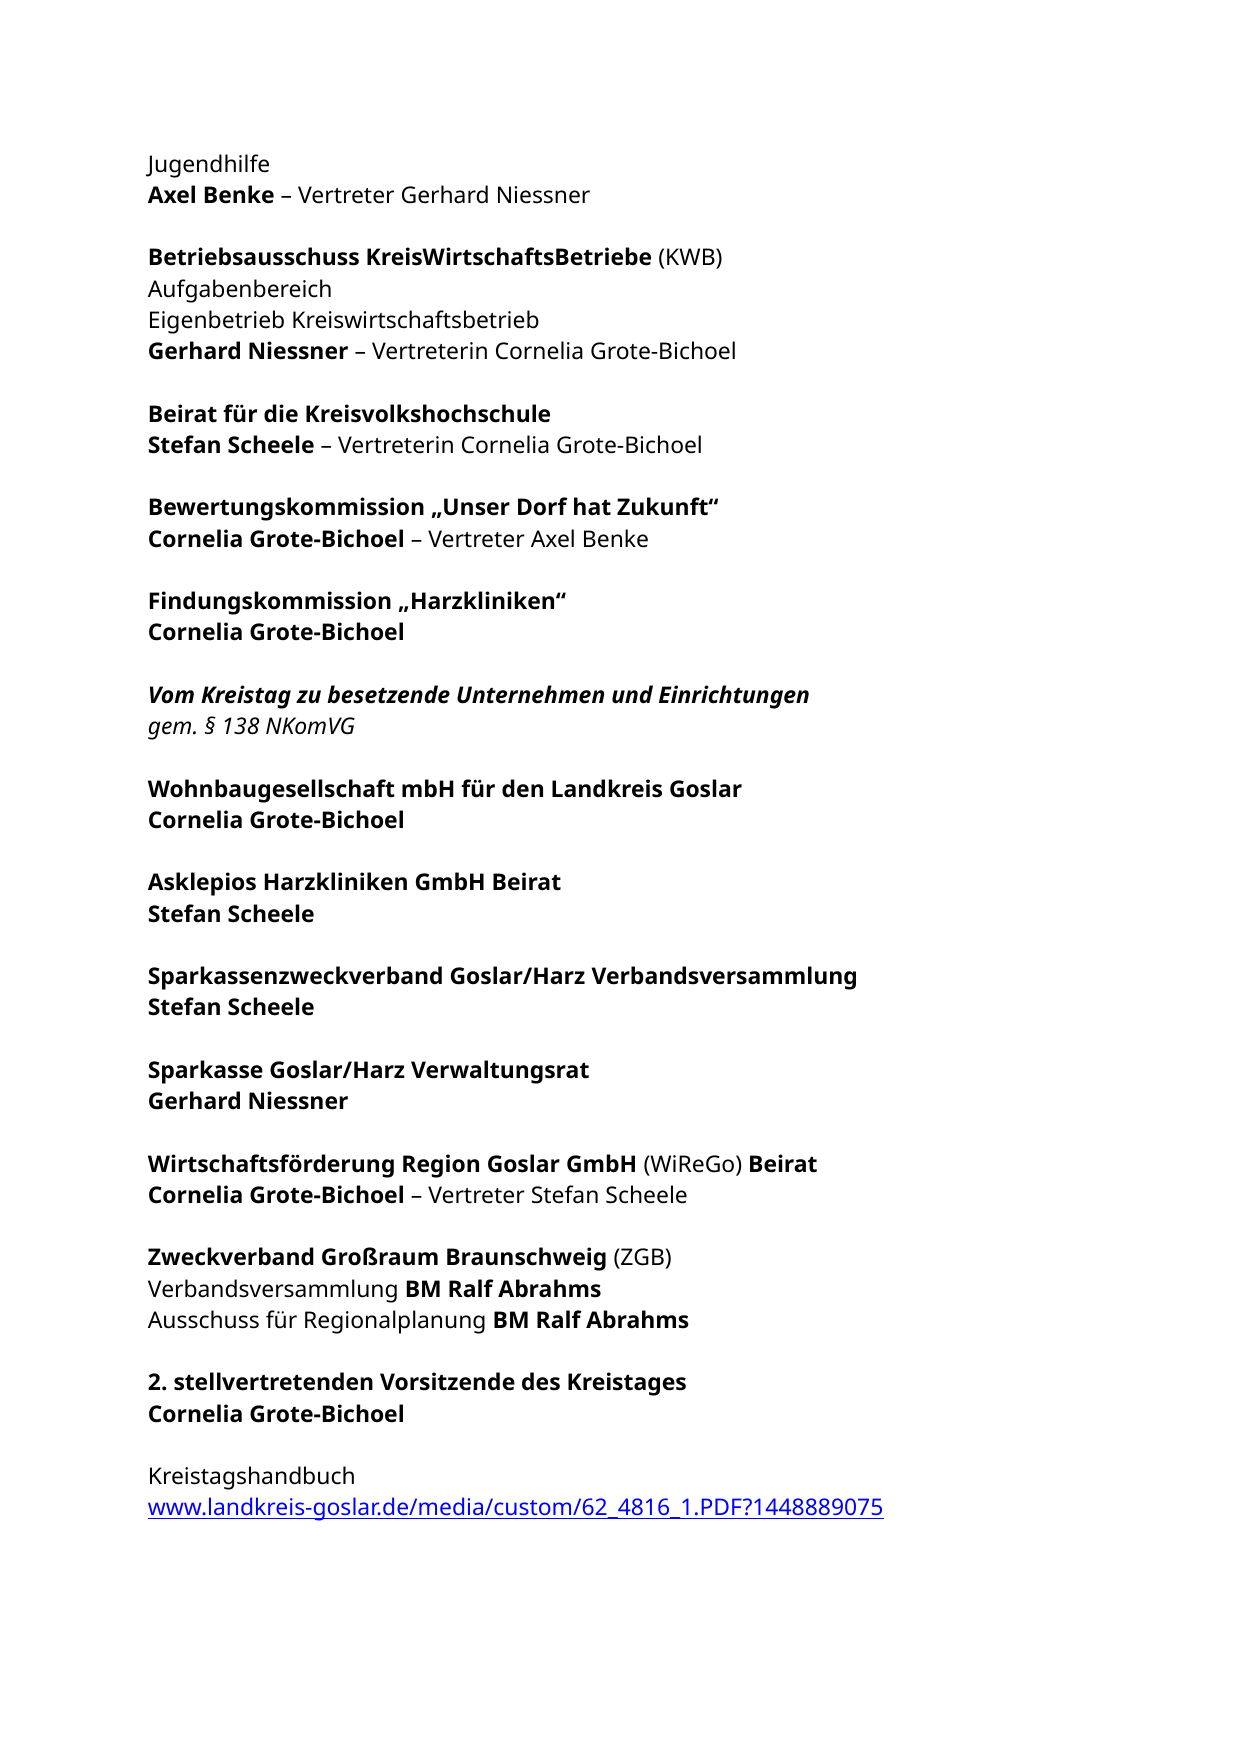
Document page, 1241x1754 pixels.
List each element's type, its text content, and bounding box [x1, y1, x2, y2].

text Jugendhilfe [148, 148, 1093, 179]
text Wohnbaugesellschaft mbH für den Landkreis Goslar [148, 773, 1093, 804]
text Cornelia Grote-Bichoel [148, 804, 1093, 835]
text Sparkasse Goslar/Harz Verwaltungsrat [148, 1054, 1093, 1085]
text Betriebsausschuss KreisWirtschaftsBetriebe (KWB) [148, 241, 1093, 273]
text Bewertungskommission „Unser Dorf hat Zukunft“ [148, 491, 1093, 523]
text Stefan Scheele [148, 898, 1093, 929]
text Gerhard Niessner [148, 1085, 1093, 1116]
text Ausschuss für Regionalplanung BM Ralf Abrahms [148, 1304, 1093, 1335]
text Stefan Scheele [148, 991, 1093, 1023]
text Cornelia Grote-Bichoel [148, 616, 1093, 648]
text www.landkreis-goslar.de/media/custom/62_4816_1.PDF?1448889075 [148, 1491, 1093, 1523]
text Gerhard Niessner – Vertreterin Cornelia Grote-Bichoel [148, 335, 1093, 366]
text Cornelia Grote-Bichoel – Vertreter Stefan Scheele [148, 1179, 1093, 1210]
text Verbandsversammlung BM Ralf Abrahms [148, 1273, 1093, 1304]
text Cornelia Grote-Bichoel – Vertreter Axel Benke [148, 523, 1093, 554]
text Eigenbetrieb Kreiswirtschaftsbetrieb [148, 304, 1093, 335]
text Zweckverband Großraum Braunschweig (ZGB) [148, 1241, 1093, 1273]
text Wirtschaftsförderung Region Goslar GmbH (WiReGo) Beirat [148, 1148, 1093, 1179]
text 2. stellvertretenden Vorsitzende des Kreistages [148, 1366, 1093, 1398]
text Vom Kreistag zu besetzende Unternehmen und Einrichtungen [148, 679, 1093, 710]
text Axel Benke – Vertreter Gerhard Niessner [148, 179, 1093, 210]
text Kreistagshandbuch [148, 1460, 1093, 1491]
text Aufgabenbereich [148, 273, 1093, 304]
text Asklepios Harzkliniken GmbH Beirat [148, 866, 1093, 898]
text Beirat für die Kreisvolkshochschule [148, 398, 1093, 429]
text Stefan Scheele – Vertreterin Cornelia Grote-Bichoel [148, 429, 1093, 460]
text Cornelia Grote-Bichoel [148, 1398, 1093, 1429]
text Sparkassenzweckverband Goslar/Harz Verbandsversammlung [148, 960, 1093, 991]
text gem. § 138 NKomVG [148, 710, 1093, 741]
text Findungskommission „Harzkliniken“ [148, 585, 1093, 616]
